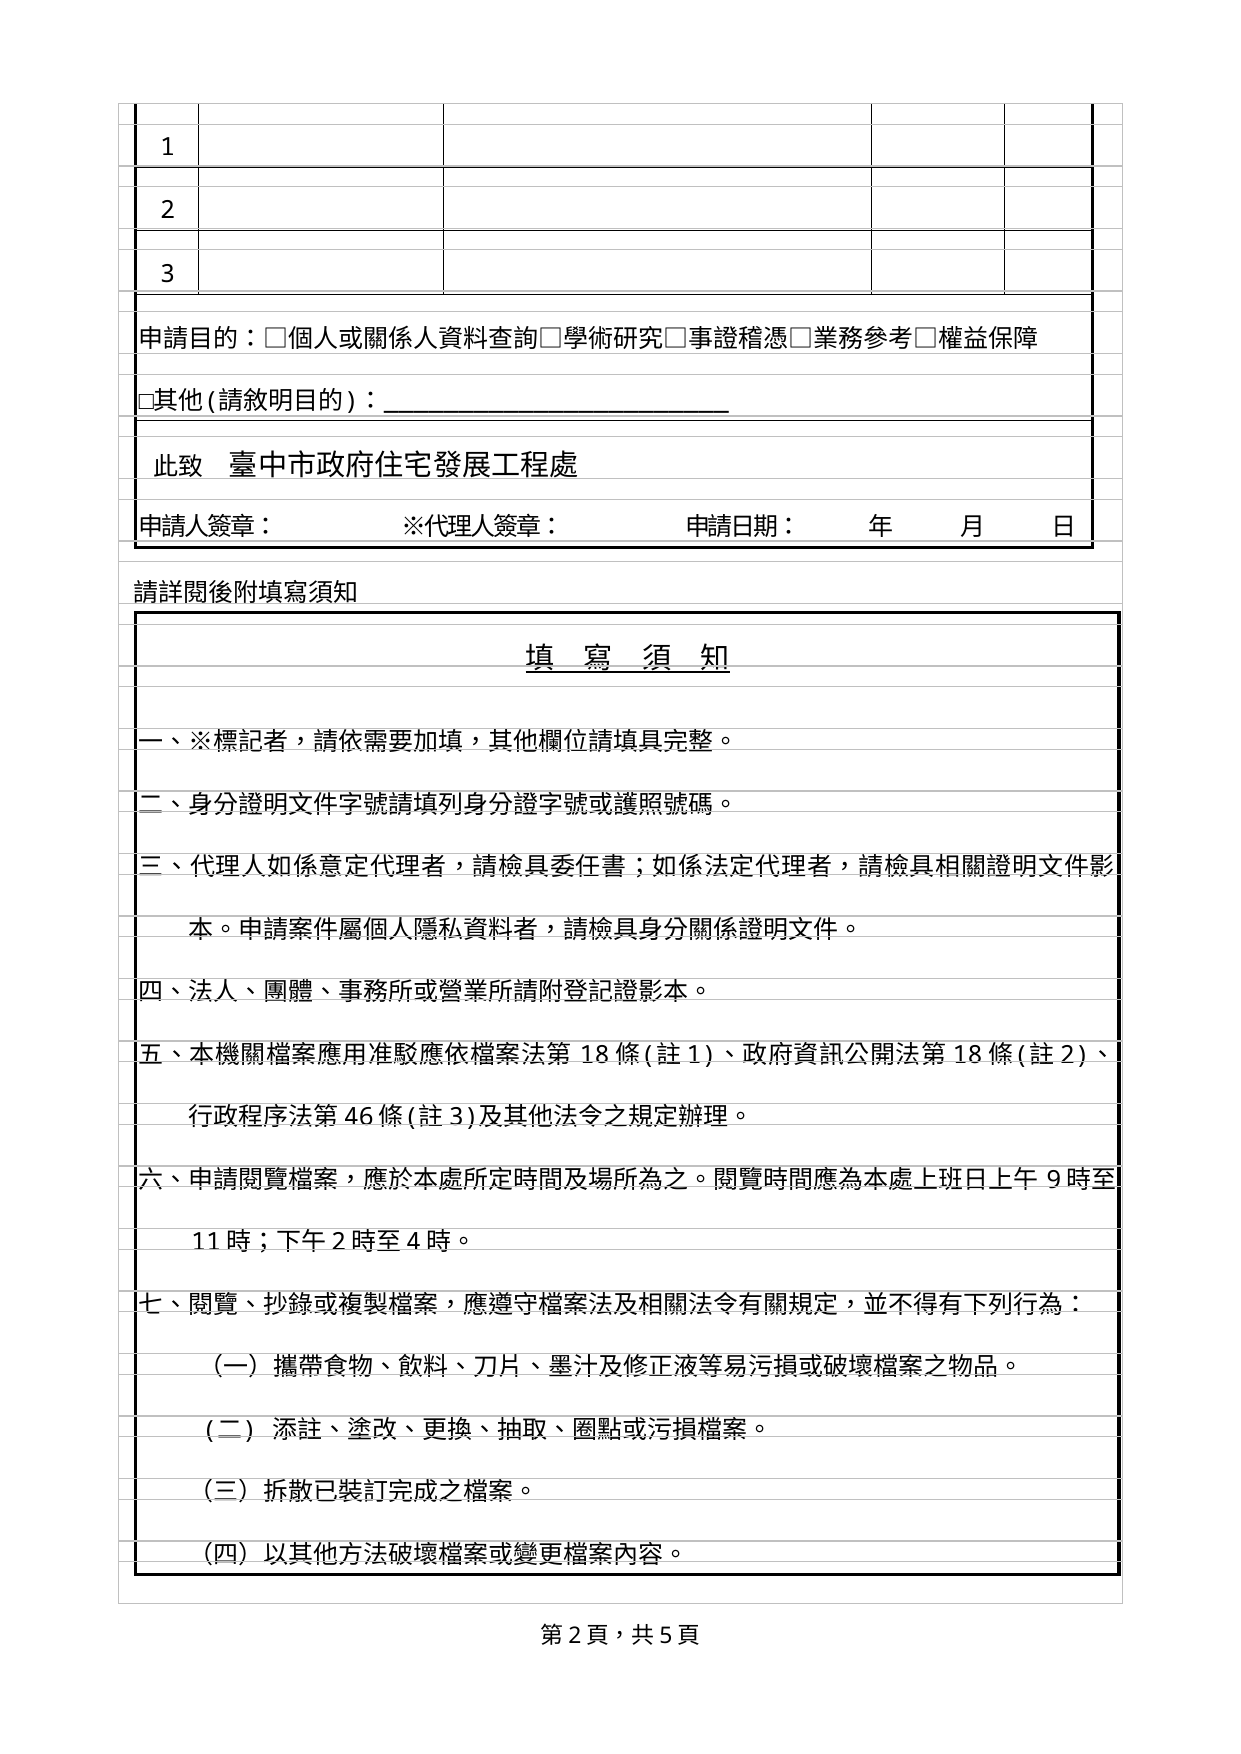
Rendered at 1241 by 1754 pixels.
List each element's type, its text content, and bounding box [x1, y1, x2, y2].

table_header 填 寫 須 知 一、※標記者，請依需要加填，其他欄位請填具完整。 二、身分證明文件字號請填列身分證字號或護照號碼。 三、代理人如係意定代理者，請檢具委任書；如係法定代理者，請檢具相關證明文件影本。申請案件屬個人隱私資料者，請檢具身分關係證明文件。 四、法人、團體、事務所或營業所請附登記證影本。 五、本機關檔案應用准駁應依檔案法第18條(註1)、政府資訊公開法第18條(註2)、行政程序法第46條(註3)及其他法令之規定辦理。 六、申請閱覽檔案，應於本處所定時間及場所為之。閱覽時間應為本處上班日上午9時至11時；下午2時至4時。 七、閱覽、抄錄或複製檔案，應遵守檔案法及相關法令有關規定，並不得有下列行為： （一）攜帶食物、飲料、刀片、墨汁及修正液等易污損或破壞檔案之物品。 (二) 添註、塗改、更換、抽取、圈點或污損檔案。 （三）拆散已裝訂完成之檔案。 （四）以其他方法破壞檔案或變更檔案內容。 八、閱覽、抄錄或複製檔案收費標準如下： （一）閱覽、抄錄檔案，每2小時以收取費用新臺幣20元為原則；不足2小時以2小時計 算。 （二）文件影印：B4(含)以下尺寸一張2元，A3尺寸(含)以上一張3元。 九、應用檔案而侵害他人之著作權或隱私權等權益時，應由應用者自負責任。 十、申請書填具後，得以書面通訊方式送臺中市政府住宅發展工程處。 十一、其他事項： （一）違反第七項規定，依檔案法違反第26條規定，本處得停止其閱覽或抄錄。其涉及刑事責任者，移送法辦。 （二）依檔案法施行細則第22條規定，抄錄或複製檔案，如涉及著作權事項，應依著作權法及其相關規定辦理。 （三）閱覽本處檔案應以使用本處提供之設備為原則；如有使用自備之手提電腦、輔助閱讀器材或其他器材之必要者，應於申請時載明，經許可後始得為之。 [137, 875, 1117, 915]
table_cell [1005, 250, 1091, 290]
table_header 填 寫 須 知 一、※標記者，請依需要加填，其他欄位請填具完整。 二、身分證明文件字號請填列身分證字號或護照號碼。 三、代理人如係意定代理者，請檢具委任書；如係法定代理者，請檢具相關證明文件影本。申請案件屬個人隱私資料者，請檢具身分關係證明文件。 四、法人、團體、事務所或營業所請附登記證影本。 五、本機關檔案應用准駁應依檔案法第18條(註1)、政府資訊公開法第18條(註2)、行政程序法第46條(註3)及其他法令之規定辦理。 六、申請閱覽檔案，應於本處所定時間及場所為之。閱覽時間應為本處上班日上午9時至11時；下午2時至4時。 七、閱覽、抄錄或複製檔案，應遵守檔案法及相關法令有關規定，並不得有下列行為： （一）攜帶食物、飲料、刀片、墨汁及修正液等易污損或破壞檔案之物品。 (二) 添註、塗改、更換、抽取、圈點或污損檔案。 （三）拆散已裝訂完成之檔案。 （四）以其他方法破壞檔案或變更檔案內容。 八、閱覽、抄錄或複製檔案收費標準如下： （一）閱覽、抄錄檔案，每2小時以收取費用新臺幣20元為原則；不足2小時以2小時計 算。 （二）文件影印：B4(含)以下尺寸一張2元，A3尺寸(含)以上一張3元。 九、應用檔案而侵害他人之著作權或隱私權等權益時，應由應用者自負責任。 十、申請書填具後，得以書面通訊方式送臺中市政府住宅發展工程處。 十一、其他事項： （一）違反第七項規定，依檔案法違反第26條規定，本處得停止其閱覽或抄錄。其涉及刑事責任者，移送法辦。 （二）依檔案法施行細則第22條規定，抄錄或複製檔案，如涉及著作權事項，應依著作權法及其相關規定辦理。 （三）閱覽本處檔案應以使用本處提供之設備為原則；如有使用自備之手提電腦、輔助閱讀器材或其他器材之必要者，應於申請時載明，經許可後始得為之。 [137, 667, 1117, 686]
table_header 填 寫 須 知 一、※標記者，請依需要加填，其他欄位請填具完整。 二、身分證明文件字號請填列身分證字號或護照號碼。 三、代理人如係意定代理者，請檢具委任書；如係法定代理者，請檢具相關證明文件影本。申請案件屬個人隱私資料者，請檢具身分關係證明文件。 四、法人、團體、事務所或營業所請附登記證影本。 五、本機關檔案應用准駁應依檔案法第18條(註1)、政府資訊公開法第18條(註2)、行政程序法第46條(註3)及其他法令之規定辦理。 六、申請閱覽檔案，應於本處所定時間及場所為之。閱覽時間應為本處上班日上午9時至11時；下午2時至4時。 七、閱覽、抄錄或複製檔案，應遵守檔案法及相關法令有關規定，並不得有下列行為： （一）攜帶食物、飲料、刀片、墨汁及修正液等易污損或破壞檔案之物品。 (二) 添註、塗改、更換、抽取、圈點或污損檔案。 （三）拆散已裝訂完成之檔案。 （四）以其他方法破壞檔案或變更檔案內容。 八、閱覽、抄錄或複製檔案收費標準如下： （一）閱覽、抄錄檔案，每2小時以收取費用新臺幣20元為原則；不足2小時以2小時計 算。 （二）文件影印：B4(含)以下尺寸一張2元，A3尺寸(含)以上一張3元。 九、應用檔案而侵害他人之著作權或隱私權等權益時，應由應用者自負責任。 十、申請書填具後，得以書面通訊方式送臺中市政府住宅發展工程處。 十一、其他事項： （一）違反第七項規定，依檔案法違反第26條規定，本處得停止其閱覽或抄錄。其涉及刑事責任者，移送法辦。 （二）依檔案法施行細則第22條規定，抄錄或複製檔案，如涉及著作權事項，應依著作權法及其相關規定辦理。 （三）閱覽本處檔案應以使用本處提供之設備為原則；如有使用自備之手提電腦、輔助閱讀器材或其他器材之必要者，應於申請時載明，經許可後始得為之。 [137, 625, 1117, 665]
table_cell [137, 295, 1091, 311]
table_header 填 寫 須 知 一、※標記者，請依需要加填，其他欄位請填具完整。 二、身分證明文件字號請填列身分證字號或護照號碼。 三、代理人如係意定代理者，請檢具委任書；如係法定代理者，請檢具相關證明文件影本。申請案件屬個人隱私資料者，請檢具身分關係證明文件。 四、法人、團體、事務所或營業所請附登記證影本。 五、本機關檔案應用准駁應依檔案法第18條(註1)、政府資訊公開法第18條(註2)、行政程序法第46條(註3)及其他法令之規定辦理。 六、申請閱覽檔案，應於本處所定時間及場所為之。閱覽時間應為本處上班日上午9時至11時；下午2時至4時。 七、閱覽、抄錄或複製檔案，應遵守檔案法及相關法令有關規定，並不得有下列行為： （一）攜帶食物、飲料、刀片、墨汁及修正液等易污損或破壞檔案之物品。 (二) 添註、塗改、更換、抽取、圈點或污損檔案。 （三）拆散已裝訂完成之檔案。 （四）以其他方法破壞檔案或變更檔案內容。 八、閱覽、抄錄或複製檔案收費標準如下： （一）閱覽、抄錄檔案，每2小時以收取費用新臺幣20元為原則；不足2小時以2小時計 算。 （二）文件影印：B4(含)以下尺寸一張2元，A3尺寸(含)以上一張3元。 九、應用檔案而侵害他人之著作權或隱私權等權益時，應由應用者自負責任。 十、申請書填具後，得以書面通訊方式送臺中市政府住宅發展工程處。 十一、其他事項： （一）違反第七項規定，依檔案法違反第26條規定，本處得停止其閱覽或抄錄。其涉及刑事責任者，移送法辦。 （二）依檔案法施行細則第22條規定，抄錄或複製檔案，如涉及著作權事項，應依著作權法及其相關規定辦理。 （三）閱覽本處檔案應以使用本處提供之設備為原則；如有使用自備之手提電腦、輔助閱讀器材或其他器材之必要者，應於申請時載明，經許可後始得為之。 [137, 1500, 1117, 1540]
table_header 填 寫 須 知 一、※標記者，請依需要加填，其他欄位請填具完整。 二、身分證明文件字號請填列身分證字號或護照號碼。 三、代理人如係意定代理者，請檢具委任書；如係法定代理者，請檢具相關證明文件影本。申請案件屬個人隱私資料者，請檢具身分關係證明文件。 四、法人、團體、事務所或營業所請附登記證影本。 五、本機關檔案應用准駁應依檔案法第18條(註1)、政府資訊公開法第18條(註2)、行政程序法第46條(註3)及其他法令之規定辦理。 六、申請閱覽檔案，應於本處所定時間及場所為之。閱覽時間應為本處上班日上午9時至11時；下午2時至4時。 七、閱覽、抄錄或複製檔案，應遵守檔案法及相關法令有關規定，並不得有下列行為： （一）攜帶食物、飲料、刀片、墨汁及修正液等易污損或破壞檔案之物品。 (二) 添註、塗改、更換、抽取、圈點或污損檔案。 （三）拆散已裝訂完成之檔案。 （四）以其他方法破壞檔案或變更檔案內容。 八、閱覽、抄錄或複製檔案收費標準如下： （一）閱覽、抄錄檔案，每2小時以收取費用新臺幣20元為原則；不足2小時以2小時計 算。 （二）文件影印：B4(含)以下尺寸一張2元，A3尺寸(含)以上一張3元。 九、應用檔案而侵害他人之著作權或隱私權等權益時，應由應用者自負責任。 十、申請書填具後，得以書面通訊方式送臺中市政府住宅發展工程處。 十一、其他事項： （一）違反第七項規定，依檔案法違反第26條規定，本處得停止其閱覽或抄錄。其涉及刑事責任者，移送法辦。 （二）依檔案法施行細則第22條規定，抄錄或複製檔案，如涉及著作權事項，應依著作權法及其相關規定辦理。 （三）閱覽本處檔案應以使用本處提供之設備為原則；如有使用自備之手提電腦、輔助閱讀器材或其他器材之必要者，應於申請時載明，經許可後始得為之。 [137, 687, 1117, 728]
table_cell [1005, 231, 1091, 249]
table_header 填 寫 須 知 一、※標記者，請依需要加填，其他欄位請填具完整。 二、身分證明文件字號請填列身分證字號或護照號碼。 三、代理人如係意定代理者，請檢具委任書；如係法定代理者，請檢具相關證明文件影本。申請案件屬個人隱私資料者，請檢具身分關係證明文件。 四、法人、團體、事務所或營業所請附登記證影本。 五、本機關檔案應用准駁應依檔案法第18條(註1)、政府資訊公開法第18條(註2)、行政程序法第46條(註3)及其他法令之規定辦理。 六、申請閱覽檔案，應於本處所定時間及場所為之。閱覽時間應為本處上班日上午9時至11時；下午2時至4時。 七、閱覽、抄錄或複製檔案，應遵守檔案法及相關法令有關規定，並不得有下列行為： （一）攜帶食物、飲料、刀片、墨汁及修正液等易污損或破壞檔案之物品。 (二) 添註、塗改、更換、抽取、圈點或污損檔案。 （三）拆散已裝訂完成之檔案。 （四）以其他方法破壞檔案或變更檔案內容。 八、閱覽、抄錄或複製檔案收費標準如下： （一）閱覽、抄錄檔案，每2小時以收取費用新臺幣20元為原則；不足2小時以2小時計 算。 （二）文件影印：B4(含)以下尺寸一張2元，A3尺寸(含)以上一張3元。 九、應用檔案而侵害他人之著作權或隱私權等權益時，應由應用者自負責任。 十、申請書填具後，得以書面通訊方式送臺中市政府住宅發展工程處。 十一、其他事項： （一）違反第七項規定，依檔案法違反第26條規定，本處得停止其閱覽或抄錄。其涉及刑事責任者，移送法辦。 （二）依檔案法施行細則第22條規定，抄錄或複製檔案，如涉及著作權事項，應依著作權法及其相關規定辦理。 （三）閱覽本處檔案應以使用本處提供之設備為原則；如有使用自備之手提電腦、輔助閱讀器材或其他器材之必要者，應於申請時載明，經許可後始得為之。 [137, 750, 1117, 790]
table_cell [872, 125, 1004, 165]
table_header 填 寫 須 知 一、※標記者，請依需要加填，其他欄位請填具完整。 二、身分證明文件字號請填列身分證字號或護照號碼。 三、代理人如係意定代理者，請檢具委任書；如係法定代理者，請檢具相關證明文件影本。申請案件屬個人隱私資料者，請檢具身分關係證明文件。 四、法人、團體、事務所或營業所請附登記證影本。 五、本機關檔案應用准駁應依檔案法第18條(註1)、政府資訊公開法第18條(註2)、行政程序法第46條(註3)及其他法令之規定辦理。 六、申請閱覽檔案，應於本處所定時間及場所為之。閱覽時間應為本處上班日上午9時至11時；下午2時至4時。 七、閱覽、抄錄或複製檔案，應遵守檔案法及相關法令有關規定，並不得有下列行為： （一）攜帶食物、飲料、刀片、墨汁及修正液等易污損或破壞檔案之物品。 (二) 添註、塗改、更換、抽取、圈點或污損檔案。 （三）拆散已裝訂完成之檔案。 （四）以其他方法破壞檔案或變更檔案內容。 八、閱覽、抄錄或複製檔案收費標準如下： （一）閱覽、抄錄檔案，每2小時以收取費用新臺幣20元為原則；不足2小時以2小時計 算。 （二）文件影印：B4(含)以下尺寸一張2元，A3尺寸(含)以上一張3元。 九、應用檔案而侵害他人之著作權或隱私權等權益時，應由應用者自負責任。 十、申請書填具後，得以書面通訊方式送臺中市政府住宅發展工程處。 十一、其他事項： （一）違反第七項規定，依檔案法違反第26條規定，本處得停止其閱覽或抄錄。其涉及刑事責任者，移送法辦。 （二）依檔案法施行細則第22條規定，抄錄或複製檔案，如涉及著作權事項，應依著作權法及其相關規定辦理。 （三）閱覽本處檔案應以使用本處提供之設備為原則；如有使用自備之手提電腦、輔助閱讀器材或其他器材之必要者，應於申請時載明，經許可後始得為之。 [137, 1125, 1117, 1165]
table_cell [199, 250, 443, 290]
table_cell [137, 421, 1091, 436]
table_cell [137, 479, 1091, 499]
table_cell 此致 臺中市政府住宅發展工程處 [137, 437, 1091, 478]
table_header 填 寫 須 知 一、※標記者，請依需要加填，其他欄位請填具完整。 二、身分證明文件字號請填列身分證字號或護照號碼。 三、代理人如係意定代理者，請檢具委任書；如係法定代理者，請檢具相關證明文件影本。申請案件屬個人隱私資料者，請檢具身分關係證明文件。 四、法人、團體、事務所或營業所請附登記證影本。 五、本機關檔案應用准駁應依檔案法第18條(註1)、政府資訊公開法第18條(註2)、行政程序法第46條(註3)及其他法令之規定辦理。 六、申請閱覽檔案，應於本處所定時間及場所為之。閱覽時間應為本處上班日上午9時至11時；下午2時至4時。 七、閱覽、抄錄或複製檔案，應遵守檔案法及相關法令有關規定，並不得有下列行為： （一）攜帶食物、飲料、刀片、墨汁及修正液等易污損或破壞檔案之物品。 (二) 添註、塗改、更換、抽取、圈點或污損檔案。 （三）拆散已裝訂完成之檔案。 （四）以其他方法破壞檔案或變更檔案內容。 八、閱覽、抄錄或複製檔案收費標準如下： （一）閱覽、抄錄檔案，每2小時以收取費用新臺幣20元為原則；不足2小時以2小時計 算。 （二）文件影印：B4(含)以下尺寸一張2元，A3尺寸(含)以上一張3元。 九、應用檔案而侵害他人之著作權或隱私權等權益時，應由應用者自負責任。 十、申請書填具後，得以書面通訊方式送臺中市政府住宅發展工程處。 十一、其他事項： （一）違反第七項規定，依檔案法違反第26條規定，本處得停止其閱覽或抄錄。其涉及刑事責任者，移送法辦。 （二）依檔案法施行細則第22條規定，抄錄或複製檔案，如涉及著作權事項，應依著作權法及其相關規定辦理。 （三）閱覽本處檔案應以使用本處提供之設備為原則；如有使用自備之手提電腦、輔助閱讀器材或其他器材之必要者，應於申請時載明，經許可後始得為之。 [137, 1062, 1117, 1103]
table_cell [872, 250, 1004, 290]
table_cell [137, 168, 198, 186]
table_cell [1005, 125, 1091, 165]
table_cell [872, 231, 1004, 249]
table_cell [1005, 187, 1091, 228]
table_header 填 寫 須 知 一、※標記者，請依需要加填，其他欄位請填具完整。 二、身分證明文件字號請填列身分證字號或護照號碼。 三、代理人如係意定代理者，請檢具委任書；如係法定代理者，請檢具相關證明文件影本。申請案件屬個人隱私資料者，請檢具身分關係證明文件。 四、法人、團體、事務所或營業所請附登記證影本。 五、本機關檔案應用准駁應依檔案法第18條(註1)、政府資訊公開法第18條(註2)、行政程序法第46條(註3)及其他法令之規定辦理。 六、申請閱覽檔案，應於本處所定時間及場所為之。閱覽時間應為本處上班日上午9時至11時；下午2時至4時。 七、閱覽、抄錄或複製檔案，應遵守檔案法及相關法令有關規定，並不得有下列行為： （一）攜帶食物、飲料、刀片、墨汁及修正液等易污損或破壞檔案之物品。 (二) 添註、塗改、更換、抽取、圈點或污損檔案。 （三）拆散已裝訂完成之檔案。 （四）以其他方法破壞檔案或變更檔案內容。 八、閱覽、抄錄或複製檔案收費標準如下： （一）閱覽、抄錄檔案，每2小時以收取費用新臺幣20元為原則；不足2小時以2小時計 算。 （二）文件影印：B4(含)以下尺寸一張2元，A3尺寸(含)以上一張3元。 九、應用檔案而侵害他人之著作權或隱私權等權益時，應由應用者自負責任。 十、申請書填具後，得以書面通訊方式送臺中市政府住宅發展工程處。 十一、其他事項： （一）違反第七項規定，依檔案法違反第26條規定，本處得停止其閱覽或抄錄。其涉及刑事責任者，移送法辦。 （二）依檔案法施行細則第22條規定，抄錄或複製檔案，如涉及著作權事項，應依著作權法及其相關規定辦理。 （三）閱覽本處檔案應以使用本處提供之設備為原則；如有使用自備之手提電腦、輔助閱讀器材或其他器材之必要者，應於申請時載明，經許可後始得為之。 [137, 937, 1117, 978]
table_cell [444, 187, 871, 228]
table_header 填 寫 須 知 一、※標記者，請依需要加填，其他欄位請填具完整。 二、身分證明文件字號請填列身分證字號或護照號碼。 三、代理人如係意定代理者，請檢具委任書；如係法定代理者，請檢具相關證明文件影本。申請案件屬個人隱私資料者，請檢具身分關係證明文件。 四、法人、團體、事務所或營業所請附登記證影本。 五、本機關檔案應用准駁應依檔案法第18條(註1)、政府資訊公開法第18條(註2)、行政程序法第46條(註3)及其他法令之規定辦理。 六、申請閱覽檔案，應於本處所定時間及場所為之。閱覽時間應為本處上班日上午9時至11時；下午2時至4時。 七、閱覽、抄錄或複製檔案，應遵守檔案法及相關法令有關規定，並不得有下列行為： （一）攜帶食物、飲料、刀片、墨汁及修正液等易污損或破壞檔案之物品。 (二) 添註、塗改、更換、抽取、圈點或污損檔案。 （三）拆散已裝訂完成之檔案。 （四）以其他方法破壞檔案或變更檔案內容。 八、閱覽、抄錄或複製檔案收費標準如下： （一）閱覽、抄錄檔案，每2小時以收取費用新臺幣20元為原則；不足2小時以2小時計 算。 （二）文件影印：B4(含)以下尺寸一張2元，A3尺寸(含)以上一張3元。 九、應用檔案而侵害他人之著作權或隱私權等權益時，應由應用者自負責任。 十、申請書填具後，得以書面通訊方式送臺中市政府住宅發展工程處。 十一、其他事項： （一）違反第七項規定，依檔案法違反第26條規定，本處得停止其閱覽或抄錄。其涉及刑事責任者，移送法辦。 （二）依檔案法施行細則第22條規定，抄錄或複製檔案，如涉及著作權事項，應依著作權法及其相關規定辦理。 （三）閱覽本處檔案應以使用本處提供之設備為原則；如有使用自備之手提電腦、輔助閱讀器材或其他器材之必要者，應於申請時載明，經許可後始得為之。 [137, 812, 1117, 853]
text [119, 604, 1122, 611]
text [119, 549, 1122, 561]
table_cell [137, 542, 1091, 546]
table_cell [872, 187, 1004, 228]
table_header 填 寫 須 知 一、※標記者，請依需要加填，其他欄位請填具完整。 二、身分證明文件字號請填列身分證字號或護照號碼。 三、代理人如係意定代理者，請檢具委任書；如係法定代理者，請檢具相關證明文件影本。申請案件屬個人隱私資料者，請檢具身分關係證明文件。 四、法人、團體、事務所或營業所請附登記證影本。 五、本機關檔案應用准駁應依檔案法第18條(註1)、政府資訊公開法第18條(註2)、行政程序法第46條(註3)及其他法令之規定辦理。 六、申請閱覽檔案，應於本處所定時間及場所為之。閱覽時間應為本處上班日上午9時至11時；下午2時至4時。 七、閱覽、抄錄或複製檔案，應遵守檔案法及相關法令有關規定，並不得有下列行為： （一）攜帶食物、飲料、刀片、墨汁及修正液等易污損或破壞檔案之物品。 (二) 添註、塗改、更換、抽取、圈點或污損檔案。 （三）拆散已裝訂完成之檔案。 （四）以其他方法破壞檔案或變更檔案內容。 八、閱覽、抄錄或複製檔案收費標準如下： （一）閱覽、抄錄檔案，每2小時以收取費用新臺幣20元為原則；不足2小時以2小時計 算。 （二）文件影印：B4(含)以下尺寸一張2元，A3尺寸(含)以上一張3元。 九、應用檔案而侵害他人之著作權或隱私權等權益時，應由應用者自負責任。 十、申請書填具後，得以書面通訊方式送臺中市政府住宅發展工程處。 十一、其他事項： （一）違反第七項規定，依檔案法違反第26條規定，本處得停止其閱覽或抄錄。其涉及刑事責任者，移送法辦。 （二）依檔案法施行細則第22條規定，抄錄或複製檔案，如涉及著作權事項，應依著作權法及其相關規定辦理。 （三）閱覽本處檔案應以使用本處提供之設備為原則；如有使用自備之手提電腦、輔助閱讀器材或其他器材之必要者，應於申請時載明，經許可後始得為之。 [137, 1187, 1117, 1228]
table_cell [1005, 104, 1091, 124]
table_cell [1005, 168, 1091, 186]
table_cell [444, 250, 871, 290]
table_cell 申請人簽章： ※代理人簽章： 申請日期： 年 月 日 [137, 500, 1091, 540]
table_cell [199, 125, 443, 165]
table_cell □其他(請敘明目的)：_______________________ [137, 375, 1091, 415]
table_header 填 寫 須 知 一、※標記者，請依需要加填，其他欄位請填具完整。 二、身分證明文件字號請填列身分證字號或護照號碼。 三、代理人如係意定代理者，請檢具委任書；如係法定代理者，請檢具相關證明文件影本。申請案件屬個人隱私資料者，請檢具身分關係證明文件。 四、法人、團體、事務所或營業所請附登記證影本。 五、本機關檔案應用准駁應依檔案法第18條(註1)、政府資訊公開法第18條(註2)、行政程序法第46條(註3)及其他法令之規定辦理。 六、申請閱覽檔案，應於本處所定時間及場所為之。閱覽時間應為本處上班日上午9時至11時；下午2時至4時。 七、閱覽、抄錄或複製檔案，應遵守檔案法及相關法令有關規定，並不得有下列行為： （一）攜帶食物、飲料、刀片、墨汁及修正液等易污損或破壞檔案之物品。 (二) 添註、塗改、更換、抽取、圈點或污損檔案。 （三）拆散已裝訂完成之檔案。 （四）以其他方法破壞檔案或變更檔案內容。 八、閱覽、抄錄或複製檔案收費標準如下： （一）閱覽、抄錄檔案，每2小時以收取費用新臺幣20元為原則；不足2小時以2小時計 算。 （二）文件影印：B4(含)以下尺寸一張2元，A3尺寸(含)以上一張3元。 九、應用檔案而侵害他人之著作權或隱私權等權益時，應由應用者自負責任。 十、申請書填具後，得以書面通訊方式送臺中市政府住宅發展工程處。 十一、其他事項： （一）違反第七項規定，依檔案法違反第26條規定，本處得停止其閱覽或抄錄。其涉及刑事責任者，移送法辦。 （二）依檔案法施行細則第22條規定，抄錄或複製檔案，如涉及著作權事項，應依著作權法及其相關規定辦理。 （三）閱覽本處檔案應以使用本處提供之設備為原則；如有使用自備之手提電腦、輔助閱讀器材或其他器材之必要者，應於申請時載明，經許可後始得為之。 [137, 1312, 1117, 1353]
text 請詳閱後附填寫須知 [119, 562, 1122, 603]
table_header 填 寫 須 知 一、※標記者，請依需要加填，其他欄位請填具完整。 二、身分證明文件字號請填列身分證字號或護照號碼。 三、代理人如係意定代理者，請檢具委任書；如係法定代理者，請檢具相關證明文件影本。申請案件屬個人隱私資料者，請檢具身分關係證明文件。 四、法人、團體、事務所或營業所請附登記證影本。 五、本機關檔案應用准駁應依檔案法第18條(註1)、政府資訊公開法第18條(註2)、行政程序法第46條(註3)及其他法令之規定辦理。 六、申請閱覽檔案，應於本處所定時間及場所為之。閱覽時間應為本處上班日上午9時至11時；下午2時至4時。 七、閱覽、抄錄或複製檔案，應遵守檔案法及相關法令有關規定，並不得有下列行為： （一）攜帶食物、飲料、刀片、墨汁及修正液等易污損或破壞檔案之物品。 (二) 添註、塗改、更換、抽取、圈點或污損檔案。 （三）拆散已裝訂完成之檔案。 （四）以其他方法破壞檔案或變更檔案內容。 八、閱覽、抄錄或複製檔案收費標準如下： （一）閱覽、抄錄檔案，每2小時以收取費用新臺幣20元為原則；不足2小時以2小時計 算。 （二）文件影印：B4(含)以下尺寸一張2元，A3尺寸(含)以上一張3元。 九、應用檔案而侵害他人之著作權或隱私權等權益時，應由應用者自負責任。 十、申請書填具後，得以書面通訊方式送臺中市政府住宅發展工程處。 十一、其他事項： （一）違反第七項規定，依檔案法違反第26條規定，本處得停止其閱覽或抄錄。其涉及刑事責任者，移送法辦。 （二）依檔案法施行細則第22條規定，抄錄或複製檔案，如涉及著作權事項，應依著作權法及其相關規定辦理。 （三）閱覽本處檔案應以使用本處提供之設備為原則；如有使用自備之手提電腦、輔助閱讀器材或其他器材之必要者，應於申請時載明，經許可後始得為之。 [137, 1000, 1117, 1040]
table_cell [199, 168, 443, 186]
table_cell [137, 354, 1091, 374]
table_cell [199, 104, 443, 124]
table_cell [444, 168, 871, 186]
table_cell [444, 125, 871, 165]
table_cell [137, 231, 198, 249]
table_cell 3 [137, 250, 198, 290]
table_header 填 寫 須 知 一、※標記者，請依需要加填，其他欄位請填具完整。 二、身分證明文件字號請填列身分證字號或護照號碼。 三、代理人如係意定代理者，請檢具委任書；如係法定代理者，請檢具相關證明文件影本。申請案件屬個人隱私資料者，請檢具身分關係證明文件。 四、法人、團體、事務所或營業所請附登記證影本。 五、本機關檔案應用准駁應依檔案法第18條(註1)、政府資訊公開法第18條(註2)、行政程序法第46條(註3)及其他法令之規定辦理。 六、申請閱覽檔案，應於本處所定時間及場所為之。閱覽時間應為本處上班日上午9時至11時；下午2時至4時。 七、閱覽、抄錄或複製檔案，應遵守檔案法及相關法令有關規定，並不得有下列行為： （一）攜帶食物、飲料、刀片、墨汁及修正液等易污損或破壞檔案之物品。 (二) 添註、塗改、更換、抽取、圈點或污損檔案。 （三）拆散已裝訂完成之檔案。 （四）以其他方法破壞檔案或變更檔案內容。 八、閱覽、抄錄或複製檔案收費標準如下： （一）閱覽、抄錄檔案，每2小時以收取費用新臺幣20元為原則；不足2小時以2小時計 算。 （二）文件影印：B4(含)以下尺寸一張2元，A3尺寸(含)以上一張3元。 九、應用檔案而侵害他人之著作權或隱私權等權益時，應由應用者自負責任。 十、申請書填具後，得以書面通訊方式送臺中市政府住宅發展工程處。 十一、其他事項： （一）違反第七項規定，依檔案法違反第26條規定，本處得停止其閱覽或抄錄。其涉及刑事責任者，移送法辦。 （二）依檔案法施行細則第22條規定，抄錄或複製檔案，如涉及著作權事項，應依著作權法及其相關規定辦理。 （三）閱覽本處檔案應以使用本處提供之設備為原則；如有使用自備之手提電腦、輔助閱讀器材或其他器材之必要者，應於申請時載明，經許可後始得為之。 [137, 1250, 1117, 1290]
table_cell 2 [137, 187, 198, 228]
table_cell [444, 104, 871, 124]
table_cell 申請目的：□個人或關係人資料查詢□學術研究□事證稽憑□業務參考□權益保障 [137, 312, 1091, 353]
table_cell [199, 231, 443, 249]
table_cell [872, 168, 1004, 186]
table_header 填 寫 須 知 一、※標記者，請依需要加填，其他欄位請填具完整。 二、身分證明文件字號請填列身分證字號或護照號碼。 三、代理人如係意定代理者，請檢具委任書；如係法定代理者，請檢具相關證明文件影本。申請案件屬個人隱私資料者，請檢具身分關係證明文件。 四、法人、團體、事務所或營業所請附登記證影本。 五、本機關檔案應用准駁應依檔案法第18條(註1)、政府資訊公開法第18條(註2)、行政程序法第46條(註3)及其他法令之規定辦理。 六、申請閱覽檔案，應於本處所定時間及場所為之。閱覽時間應為本處上班日上午9時至11時；下午2時至4時。 七、閱覽、抄錄或複製檔案，應遵守檔案法及相關法令有關規定，並不得有下列行為： （一）攜帶食物、飲料、刀片、墨汁及修正液等易污損或破壞檔案之物品。 (二) 添註、塗改、更換、抽取、圈點或污損檔案。 （三）拆散已裝訂完成之檔案。 （四）以其他方法破壞檔案或變更檔案內容。 八、閱覽、抄錄或複製檔案收費標準如下： （一）閱覽、抄錄檔案，每2小時以收取費用新臺幣20元為原則；不足2小時以2小時計 算。 （二）文件影印：B4(含)以下尺寸一張2元，A3尺寸(含)以上一張3元。 九、應用檔案而侵害他人之著作權或隱私權等權益時，應由應用者自負責任。 十、申請書填具後，得以書面通訊方式送臺中市政府住宅發展工程處。 十一、其他事項： （一）違反第七項規定，依檔案法違反第26條規定，本處得停止其閱覽或抄錄。其涉及刑事責任者，移送法辦。 （二）依檔案法施行細則第22條規定，抄錄或複製檔案，如涉及著作權事項，應依著作權法及其相關規定辦理。 （三）閱覽本處檔案應以使用本處提供之設備為原則；如有使用自備之手提電腦、輔助閱讀器材或其他器材之必要者，應於申請時載明，經許可後始得為之。 [137, 1437, 1117, 1478]
table_cell [872, 104, 1004, 124]
table_cell [444, 231, 871, 249]
table_cell [199, 187, 443, 228]
table_cell [137, 104, 198, 124]
table_cell 1 [137, 125, 198, 165]
table_header 填 寫 須 知 一、※標記者，請依需要加填，其他欄位請填具完整。 二、身分證明文件字號請填列身分證字號或護照號碼。 三、代理人如係意定代理者，請檢具委任書；如係法定代理者，請檢具相關證明文件影本。申請案件屬個人隱私資料者，請檢具身分關係證明文件。 四、法人、團體、事務所或營業所請附登記證影本。 五、本機關檔案應用准駁應依檔案法第18條(註1)、政府資訊公開法第18條(註2)、行政程序法第46條(註3)及其他法令之規定辦理。 六、申請閱覽檔案，應於本處所定時間及場所為之。閱覽時間應為本處上班日上午9時至11時；下午2時至4時。 七、閱覽、抄錄或複製檔案，應遵守檔案法及相關法令有關規定，並不得有下列行為： （一）攜帶食物、飲料、刀片、墨汁及修正液等易污損或破壞檔案之物品。 (二) 添註、塗改、更換、抽取、圈點或污損檔案。 （三）拆散已裝訂完成之檔案。 （四）以其他方法破壞檔案或變更檔案內容。 八、閱覽、抄錄或複製檔案收費標準如下： （一）閱覽、抄錄檔案，每2小時以收取費用新臺幣20元為原則；不足2小時以2小時計 算。 （二）文件影印：B4(含)以下尺寸一張2元，A3尺寸(含)以上一張3元。 九、應用檔案而侵害他人之著作權或隱私權等權益時，應由應用者自負責任。 十、申請書填具後，得以書面通訊方式送臺中市政府住宅發展工程處。 十一、其他事項： （一）違反第七項規定，依檔案法違反第26條規定，本處得停止其閱覽或抄錄。其涉及刑事責任者，移送法辦。 （二）依檔案法施行細則第22條規定，抄錄或複製檔案，如涉及著作權事項，應依著作權法及其相關規定辦理。 （三）閱覽本處檔案應以使用本處提供之設備為原則；如有使用自備之手提電腦、輔助閱讀器材或其他器材之必要者，應於申請時載明，經許可後始得為之。 [137, 1375, 1117, 1415]
